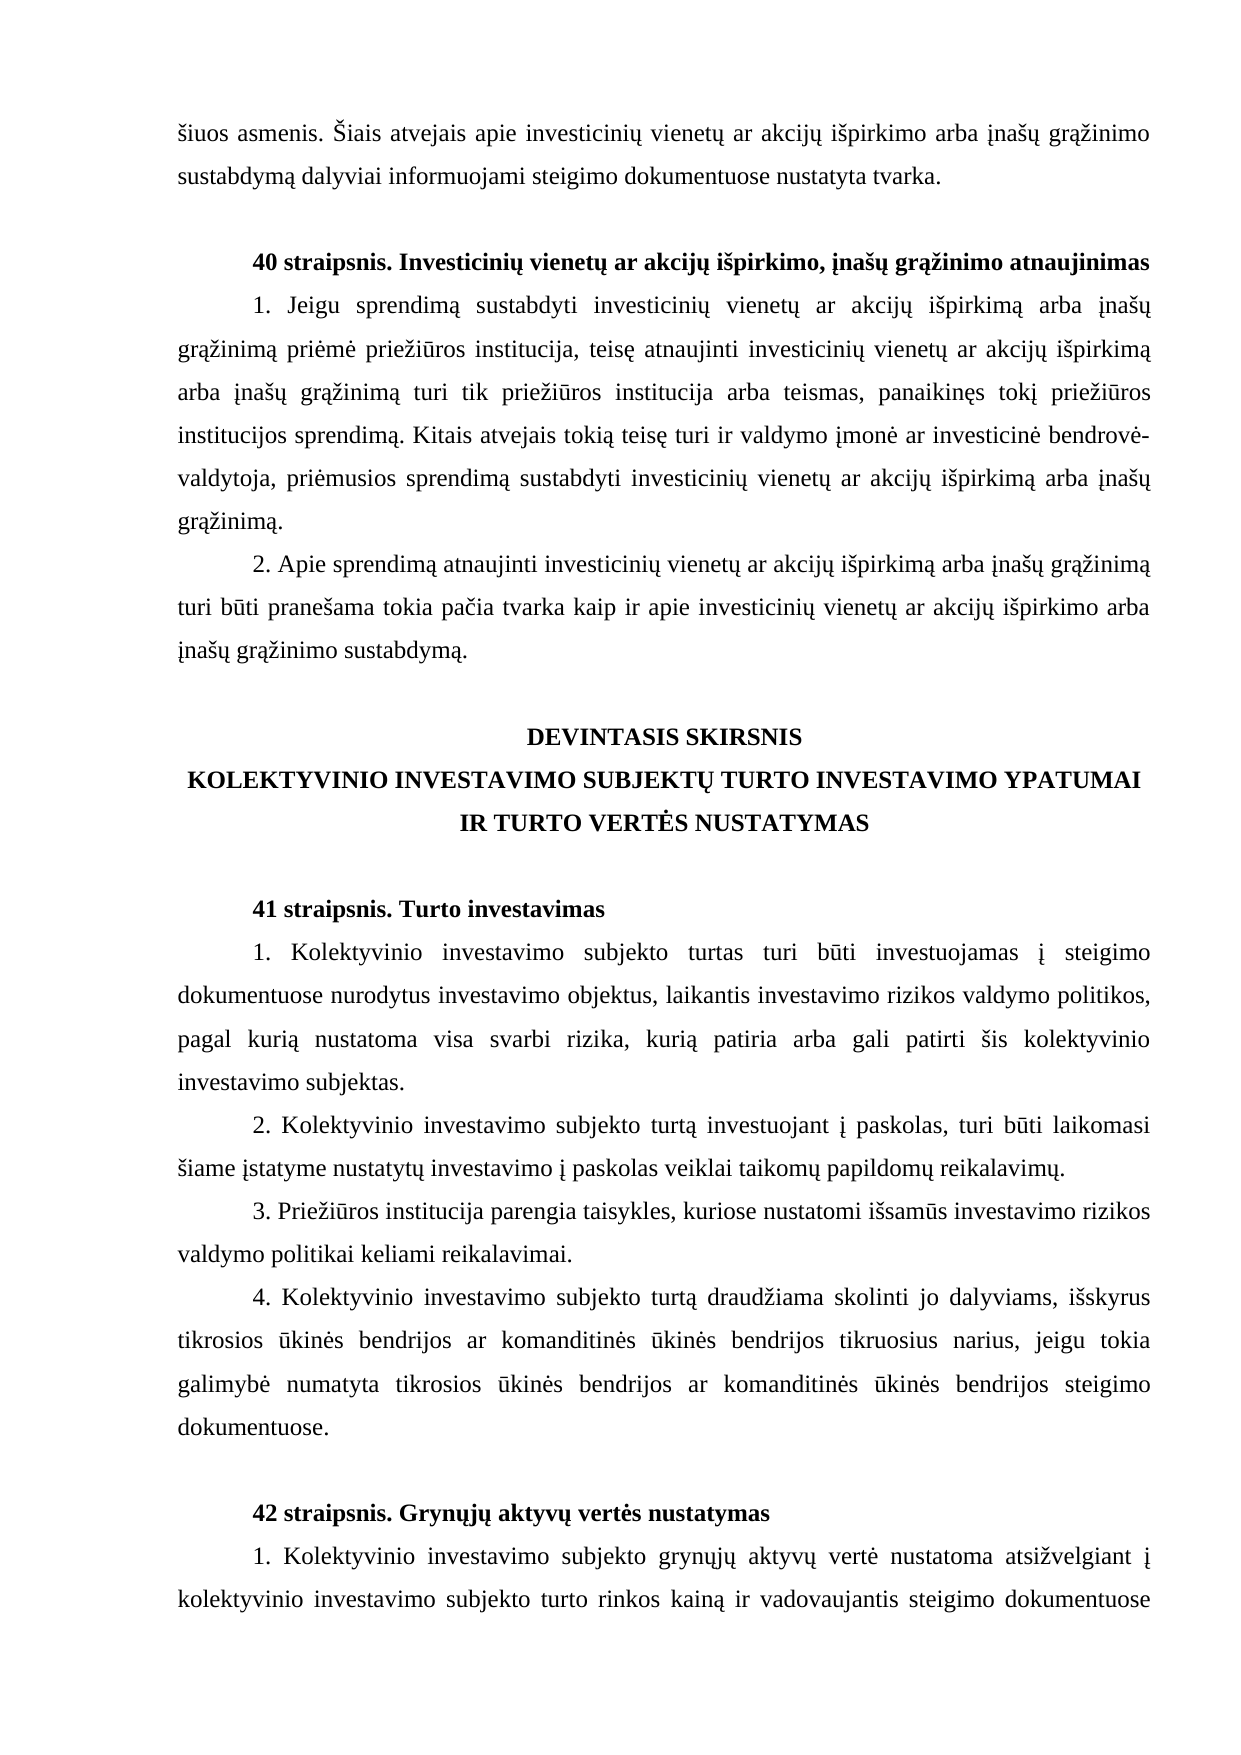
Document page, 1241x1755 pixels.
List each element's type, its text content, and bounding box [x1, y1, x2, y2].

text 1. Kolektyvinio investavimo subjekto grynųjų aktyvų vertė nustatoma atsižvelgiant į kolektyvinio investavimo subjekto turto rinkos kainą ir vadovaujantis steigimo dokumentuose [177, 1541, 1152, 1613]
text 4. Kolektyvinio investavimo subjekto turtą draudžiama skolinti jo dalyviams, išskyrus tikrosios ūkinės bendrijos ar komanditinės ūkinės bendrijos tikruosius narius, jeigu tokia galimybė numatyta tikrosios ūkinės bendrijos ar komanditinės ūkinės bendrijos steigimo dokumentuose. [177, 1282, 1152, 1441]
text 2. Kolektyvinio investavimo subjekto turtą investuojant į paskolas, turi būti laikomasi šiame įstatyme nustatytų investavimo į paskolas veiklai taikomų papildomų reikalavimų. [177, 1110, 1152, 1182]
text šiuos asmenis. Šiais atvejais apie investicinių vienetų ar akcijų išpirkimo arba įnašų grąžinimo sustabdymą dalyviai informuojami steigimo dokumentuose nustatyta tvarka. [177, 118, 1152, 190]
text DEVINTASIS SKIRSNIS [177, 722, 1152, 751]
text 1. Jeigu sprendimą sustabdyti investicinių vienetų ar akcijų išpirkimą arba įnašų grąžinimą priėmė priežiūros institucija, teisę atnaujinti investicinių vienetų ar akcijų išpirkimą arba įnašų grąžinimą turi tik priežiūros institucija arba teismas, panaikinęs tokį priežiūros institucijos sprendimą. Kitais atvejais tokią teisę turi ir valdymo įmonė ar investicinė bendrovė-valdytoja, priėmusios sprendimą sustabdyti investicinių vienetų ar akcijų išpirkimą arba įnašų grąžinimą. [177, 291, 1152, 535]
text 2. Apie sprendimą atnaujinti investicinių vienetų ar akcijų išpirkimą arba įnašų grąžinimą turi būti pranešama tokia pačia tvarka kaip ir apie investicinių vienetų ar akcijų išpirkimo arba įnašų grąžinimo sustabdymą. [177, 549, 1152, 664]
text 40 straipsnis. Investicinių vienetų ar akcijų išpirkimo, įnašų grąžinimo atnaujinimas [177, 247, 1152, 276]
text 42 straipsnis. Grynųjų aktyvų vertės nustatymas [177, 1498, 1152, 1527]
text 1. Kolektyvinio investavimo subjekto turtas turi būti investuojamas į steigimo dokumentuose nurodytus investavimo objektus, laikantis investavimo rizikos valdymo politikos, pagal kurią nustatoma visa svarbi rizika, kurią patiria arba gali patirti šis kolektyvinio investavimo subjektas. [177, 937, 1152, 1096]
text 41 straipsnis. Turto investavimas [177, 894, 1152, 923]
text KOLEKTYVINIO INVESTAVIMO SUBJEKTŲ TURTO INVESTAVIMO YPATUMAI IR TURTO VERTĖS NUSTATYMAS [177, 765, 1152, 837]
text 3. Priežiūros institucija parengia taisykles, kuriose nustatomi išsamūs investavimo rizikos valdymo politikai keliami reikalavimai. [177, 1196, 1152, 1268]
